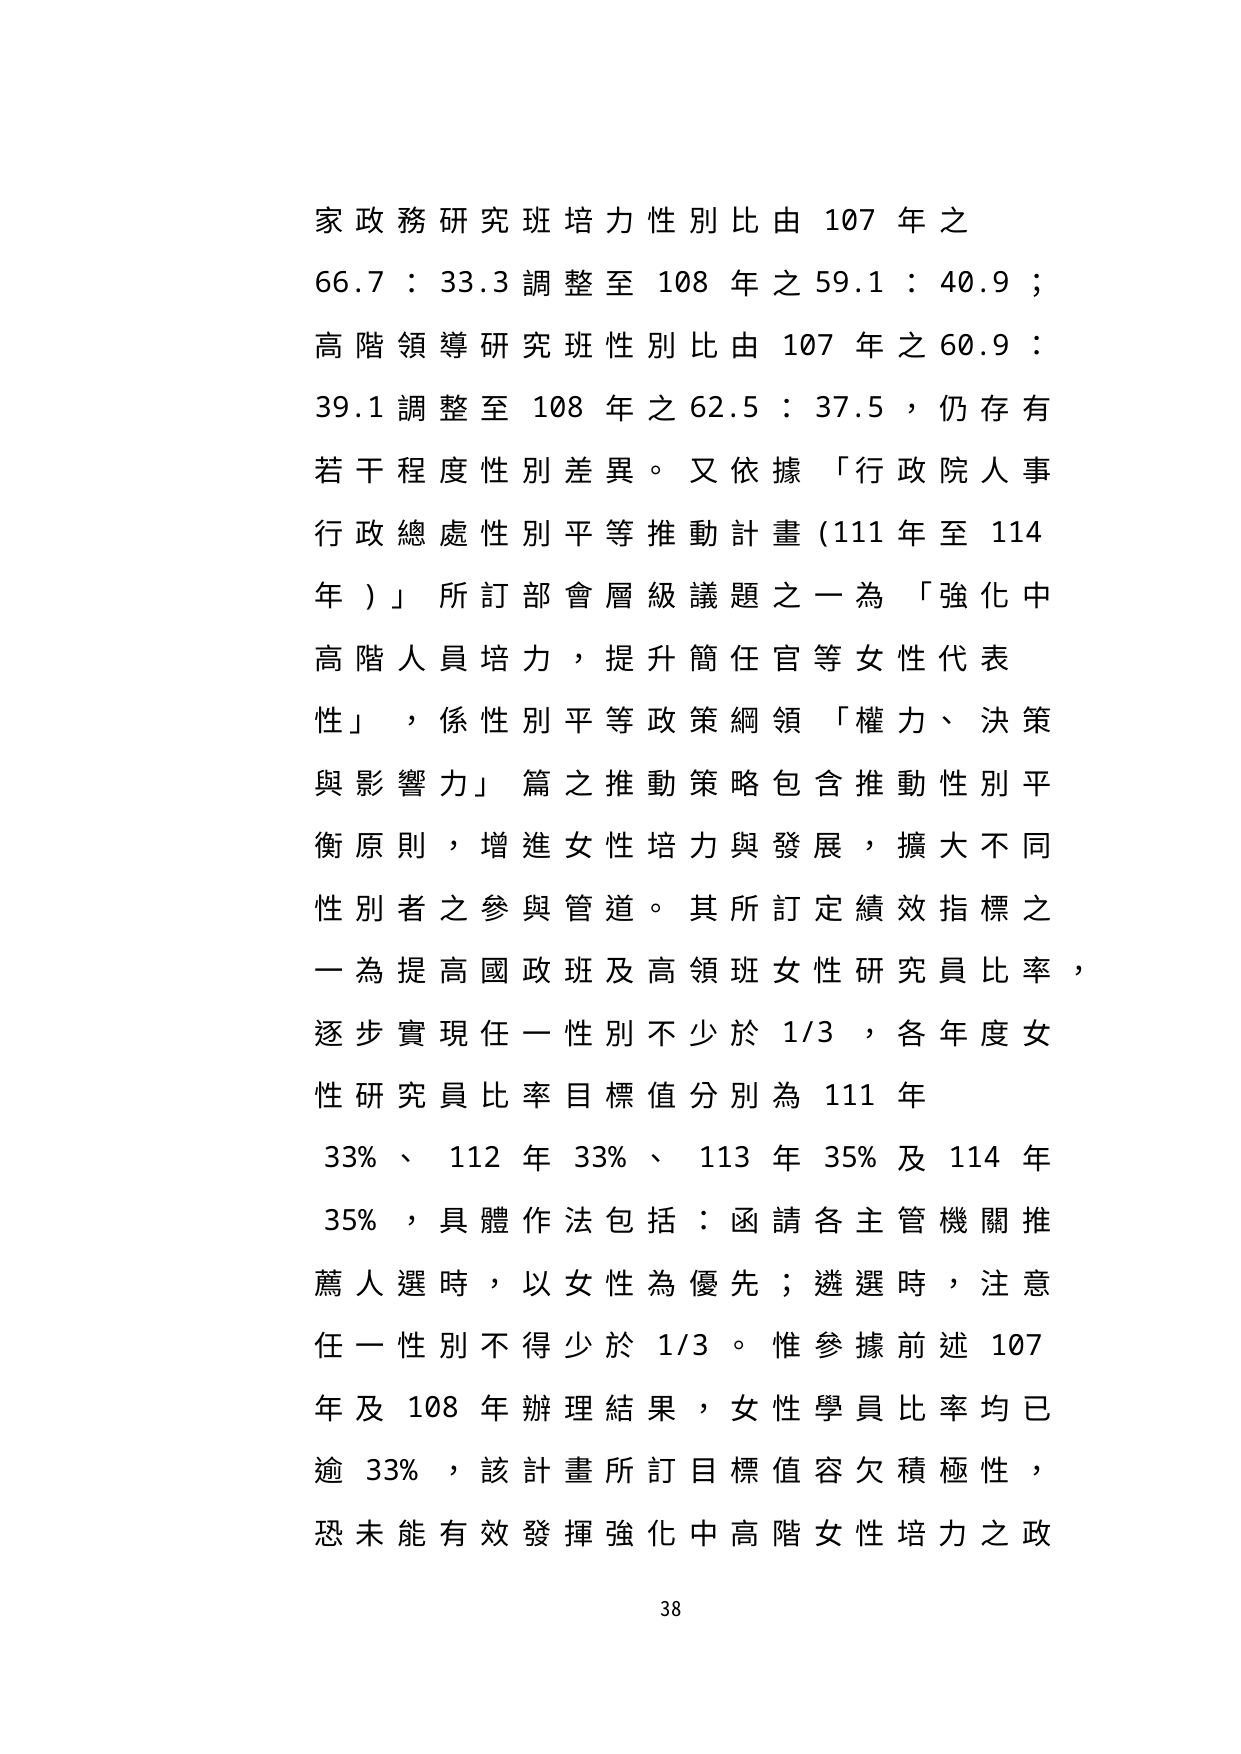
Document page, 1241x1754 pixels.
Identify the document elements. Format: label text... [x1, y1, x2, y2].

text 參據該學院提供近年辦理「國家政務研究班」及「高階領導研究班」情形(詳表1)，109年、110年及111年原規劃辦理開班，因受嚴重特殊傳染性肺炎(COVID-19)疫情影響，國內外課程均暫緩辦理。如觀察107年度及108年度辦理成果，國家政務研究班培力性別比由107年之66.7：33.3調整至108年之59.1：40.9；高階領導研究班性別比由107年之60.9：39.1調整至108年之62.5：37.5，仍存有若干程度性別差異。又依據「行政院人事行政總處性別平等推動計畫(111年至114年)」所訂部會層級議題之一為「強化中高階人員培力，提升簡任官等女性代表性」，係性別平等政策綱領「權力、決策與影響力」篇之推動策略包含推動性別平衡原則，增進女性培力與發展，擴大不同性別者之參與管道。其所訂定績效指標之一為提高國政班及高領班女性研究員比率，逐步實現任一性別不少於1/3，各年度女性研究員比率目標值分別為111年33%、112年33%、113年35%及114年35%，具體作法包括：函請各主管機關推薦人選時，以女性為優先；遴選時，注意任一性別不得少於1/3。惟參據前述107年及108年辦理結果，女性學員比率均已逾33%，該計畫所訂目標值容欠積極性，恐未能有效發揮強化中高階女性培力之政策效益，允宜有滾動調整機制。 [271, 177, 1058, 1552]
